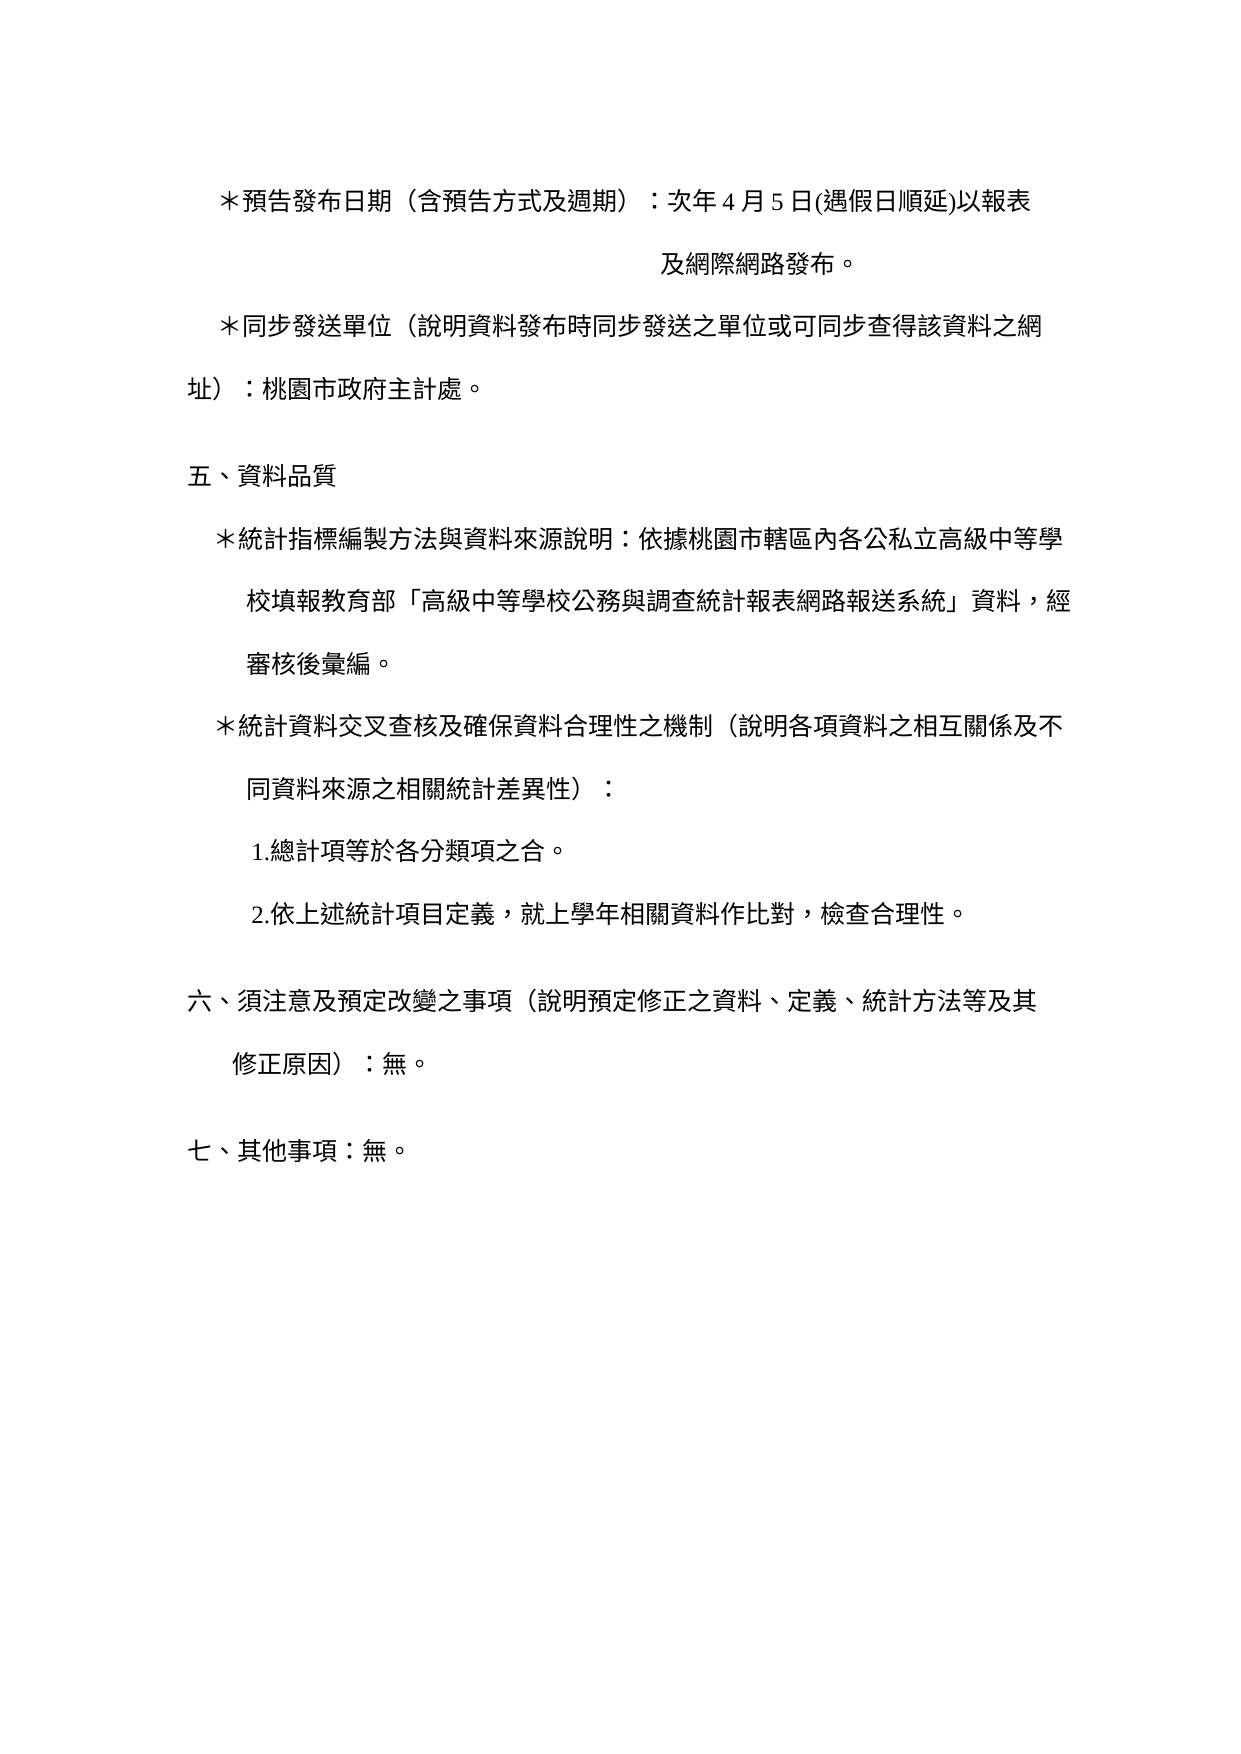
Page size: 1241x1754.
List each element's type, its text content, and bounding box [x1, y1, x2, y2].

text 及網際網路發布。 [187, 221, 1053, 283]
text 1.總計項等於各分類項之合。 [226, 808, 1088, 871]
text 2.依上述統計項目定義，就上學年相關資料作比對，檢查合理性。 [226, 871, 1088, 933]
text ＊統計資料交叉查核及確保資料合理性之機制（說明各項資料之相互關係及不同資料來源之相關統計差異性）： [214, 683, 1088, 808]
text ＊同步發送單位（說明資料發布時同步發送之單位或可同步查得該資料之網址）：桃園市政府主計處。 [187, 283, 1053, 408]
text ＊統計指標編製方法與資料來源說明：依據桃園市轄區內各公私立高級中等學校填報教育部「高級中等學校公務與調查統計報表網路報送系統」資料，經審核後彙編。 [214, 496, 1088, 683]
text 五、資料品質 [187, 433, 1053, 496]
text ＊預告發布日期（含預告方式及週期）：次年4 月5 日(遇假日順延)以報表 [187, 158, 1053, 221]
text 六、須注意及預定改變之事項（說明預定修正之資料、定義、統計方法等及其修正原因）：無。 [187, 958, 1053, 1083]
text 七、其他事項：無。 [187, 1108, 1053, 1171]
